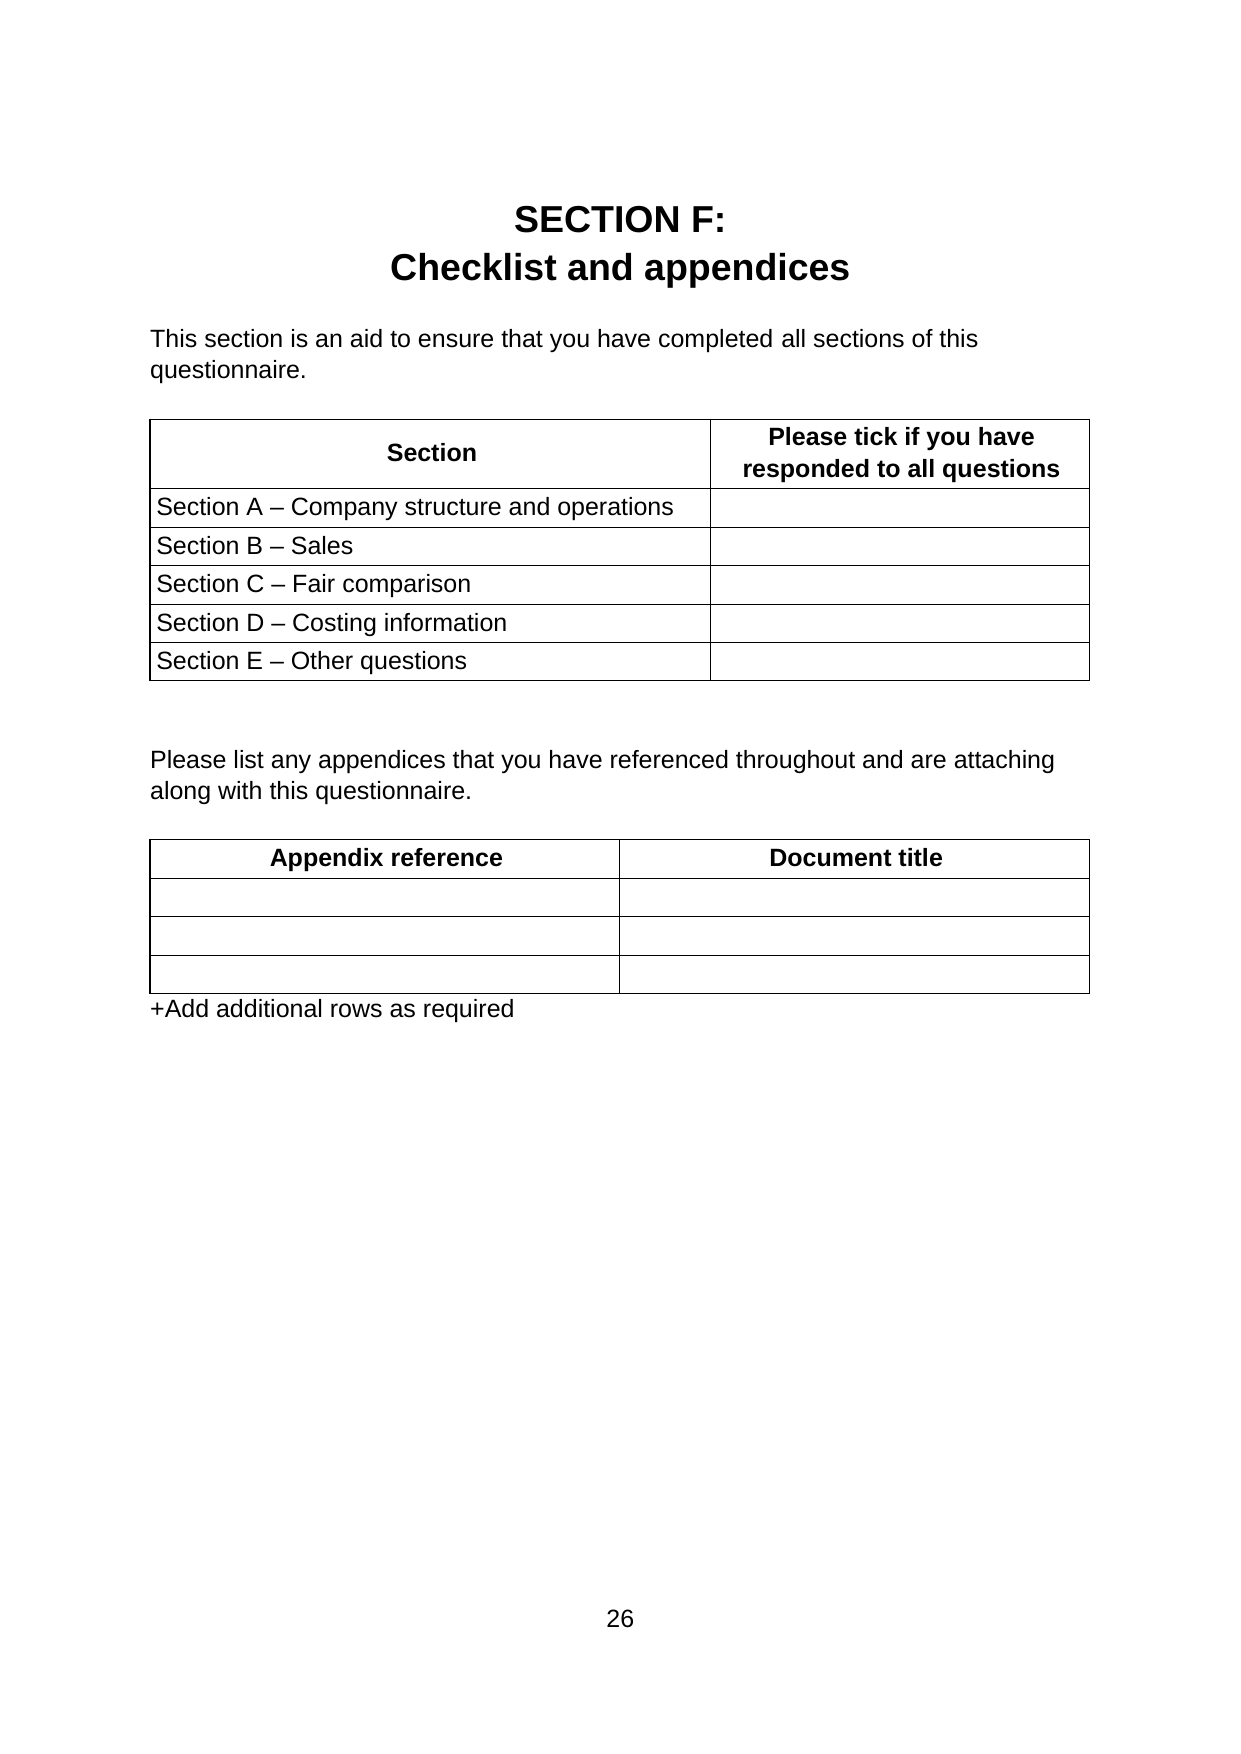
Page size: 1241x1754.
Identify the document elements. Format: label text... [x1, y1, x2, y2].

table_cell [711, 605, 1089, 642]
table_cell [620, 917, 1089, 954]
table_cell Section D – Costing information [151, 605, 710, 642]
table_cell [151, 956, 619, 993]
table_cell Section B – Sales [151, 528, 710, 565]
table_cell Section E – Other questions [151, 643, 710, 680]
table_cell [620, 956, 1089, 993]
table_header Section [151, 420, 710, 488]
table_cell Section A – Company structure and operations [151, 489, 710, 527]
text +Add additional rows as required [150, 994, 1090, 1023]
table_cell [620, 879, 1089, 916]
table_header Please tick if you have responded to all questions [711, 420, 1089, 488]
table_cell [151, 879, 619, 916]
subtitle SECTION F: Checklist and appendices [150, 197, 1090, 288]
table_header Document title [620, 840, 1089, 878]
table_cell [711, 566, 1089, 603]
table_cell [151, 917, 619, 954]
table_cell Section C – Fair comparison [151, 566, 710, 603]
text This section is an aid to ensure that you have completed all sections of this questionnaire. [150, 324, 1090, 384]
table_cell [711, 643, 1089, 680]
text Please list any appendices that you have referenced throughout and are attaching along with this questionnaire. [150, 744, 1090, 805]
table_cell [711, 489, 1089, 527]
table_cell [711, 528, 1089, 565]
table_header Appendix reference [151, 840, 619, 878]
